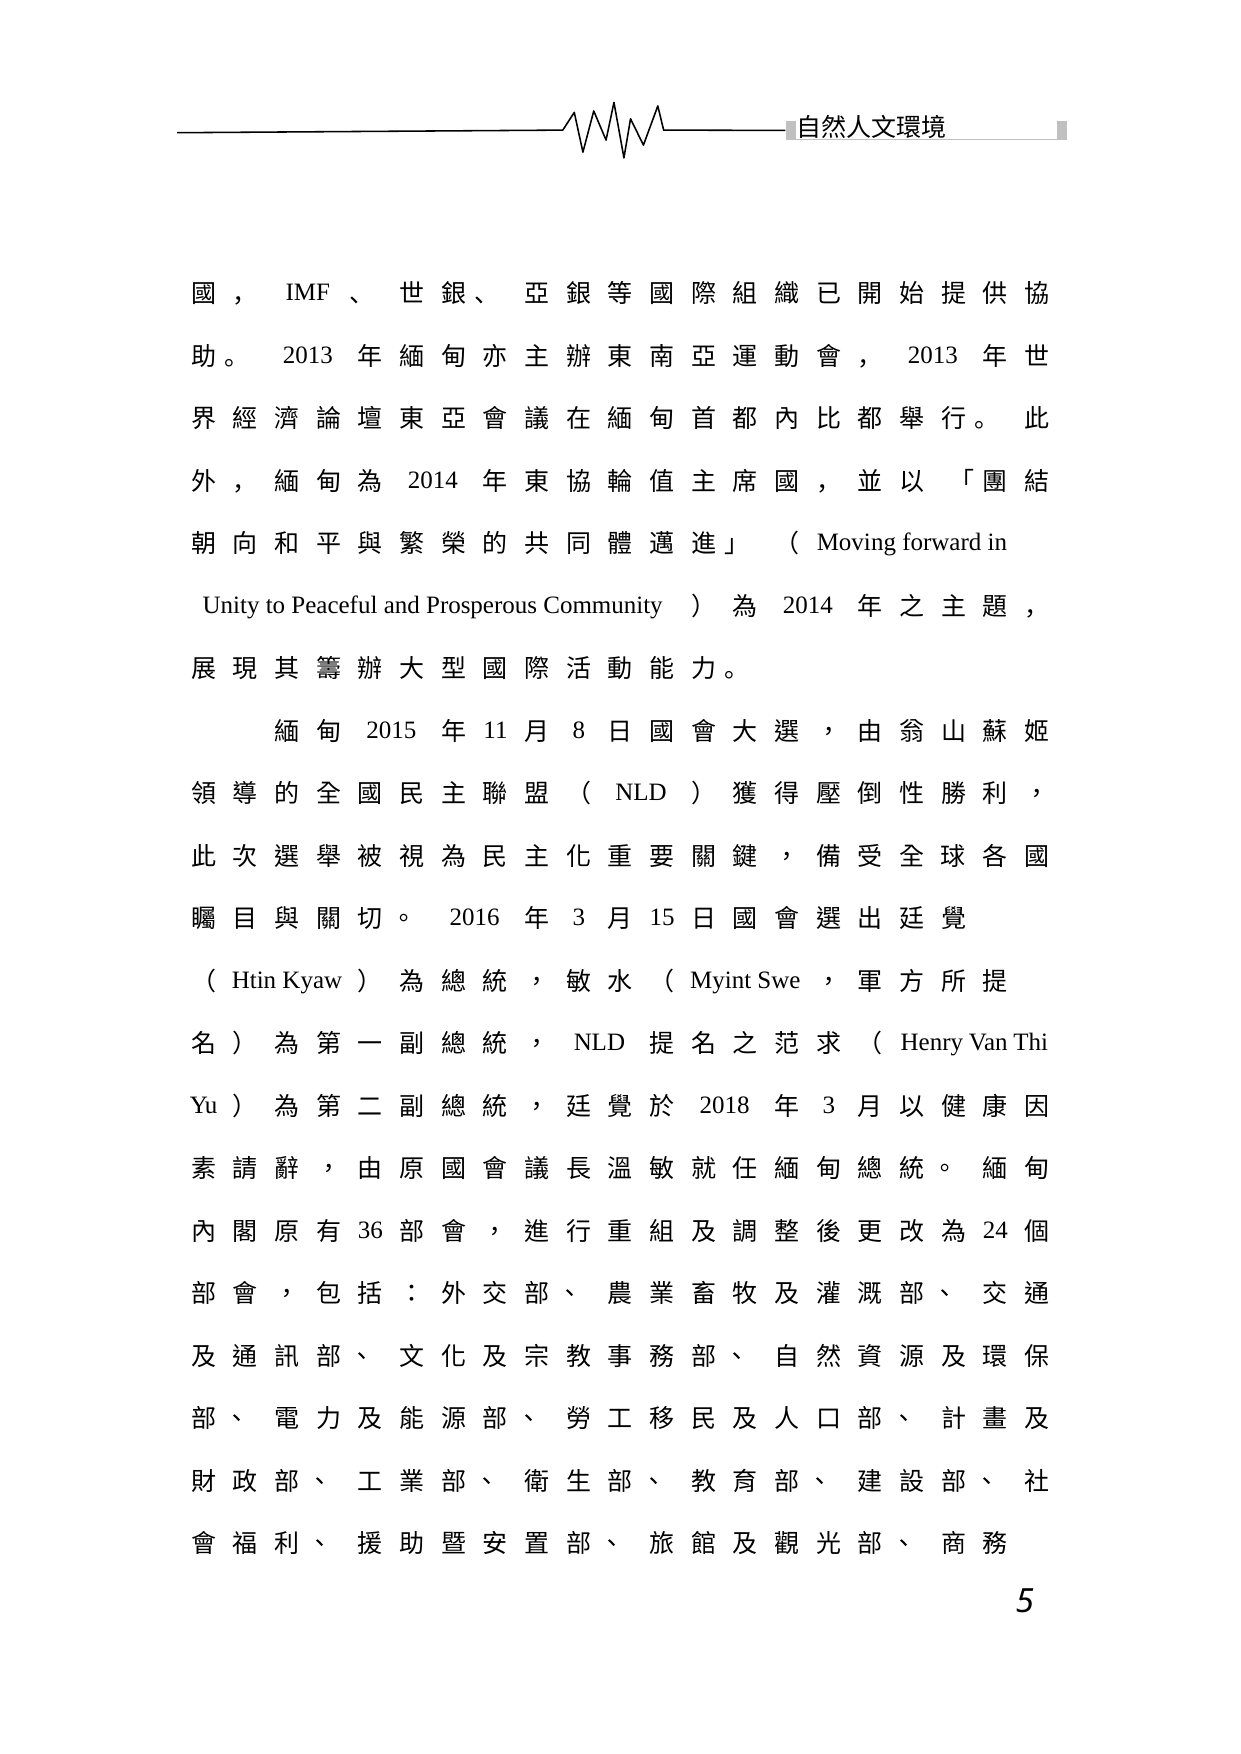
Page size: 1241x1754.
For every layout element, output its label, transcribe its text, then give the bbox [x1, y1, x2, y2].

text 國，IMF、世銀、亞銀等國際組織已開始提供協助。2013年緬甸亦主辦東南亞運動會，2013年世界經濟論壇東亞會議在緬甸首都內比都舉行。此外，緬甸為2014年東協輪值主席國，並以「團結朝向和平與繁榮的共同體邁進」（Moving forward in Unity to Peaceful and Prosperous Community）為2014年之主題，展現其籌辦大型國際活動能力。 [183, 250, 1058, 688]
text 緬甸2015年11月8日國會大選，由翁山蘇姬領導的全國民主聯盟（NLD）獲得壓倒性勝利，此次選舉被視為民主化重要關鍵，備受全球各國矚目與關切。2016年3月15日國會選出廷覺（Htin Kyaw）為總統，敏水（Myint Swe，軍方所提名）為第一副總統，NLD提名之范求（Henry Van Thi Yu）為第二副總統，廷覺於2018年3月以健康因素請辭，由原國會議長溫敏就任緬甸總統。緬甸內閣原有36部會，進行重組及調整後更改為24個部會，包括：外交部、農業畜牧及灌溉部、交通及通訊部、文化及宗教事務部、自然資源及環保部、電力及能源部、勞工移民及人口部、計畫及財政部、工業部、衛生部、教育部、建設部、社會福利、援助暨安置部、旅館及觀光部、商務 [183, 688, 1058, 1563]
